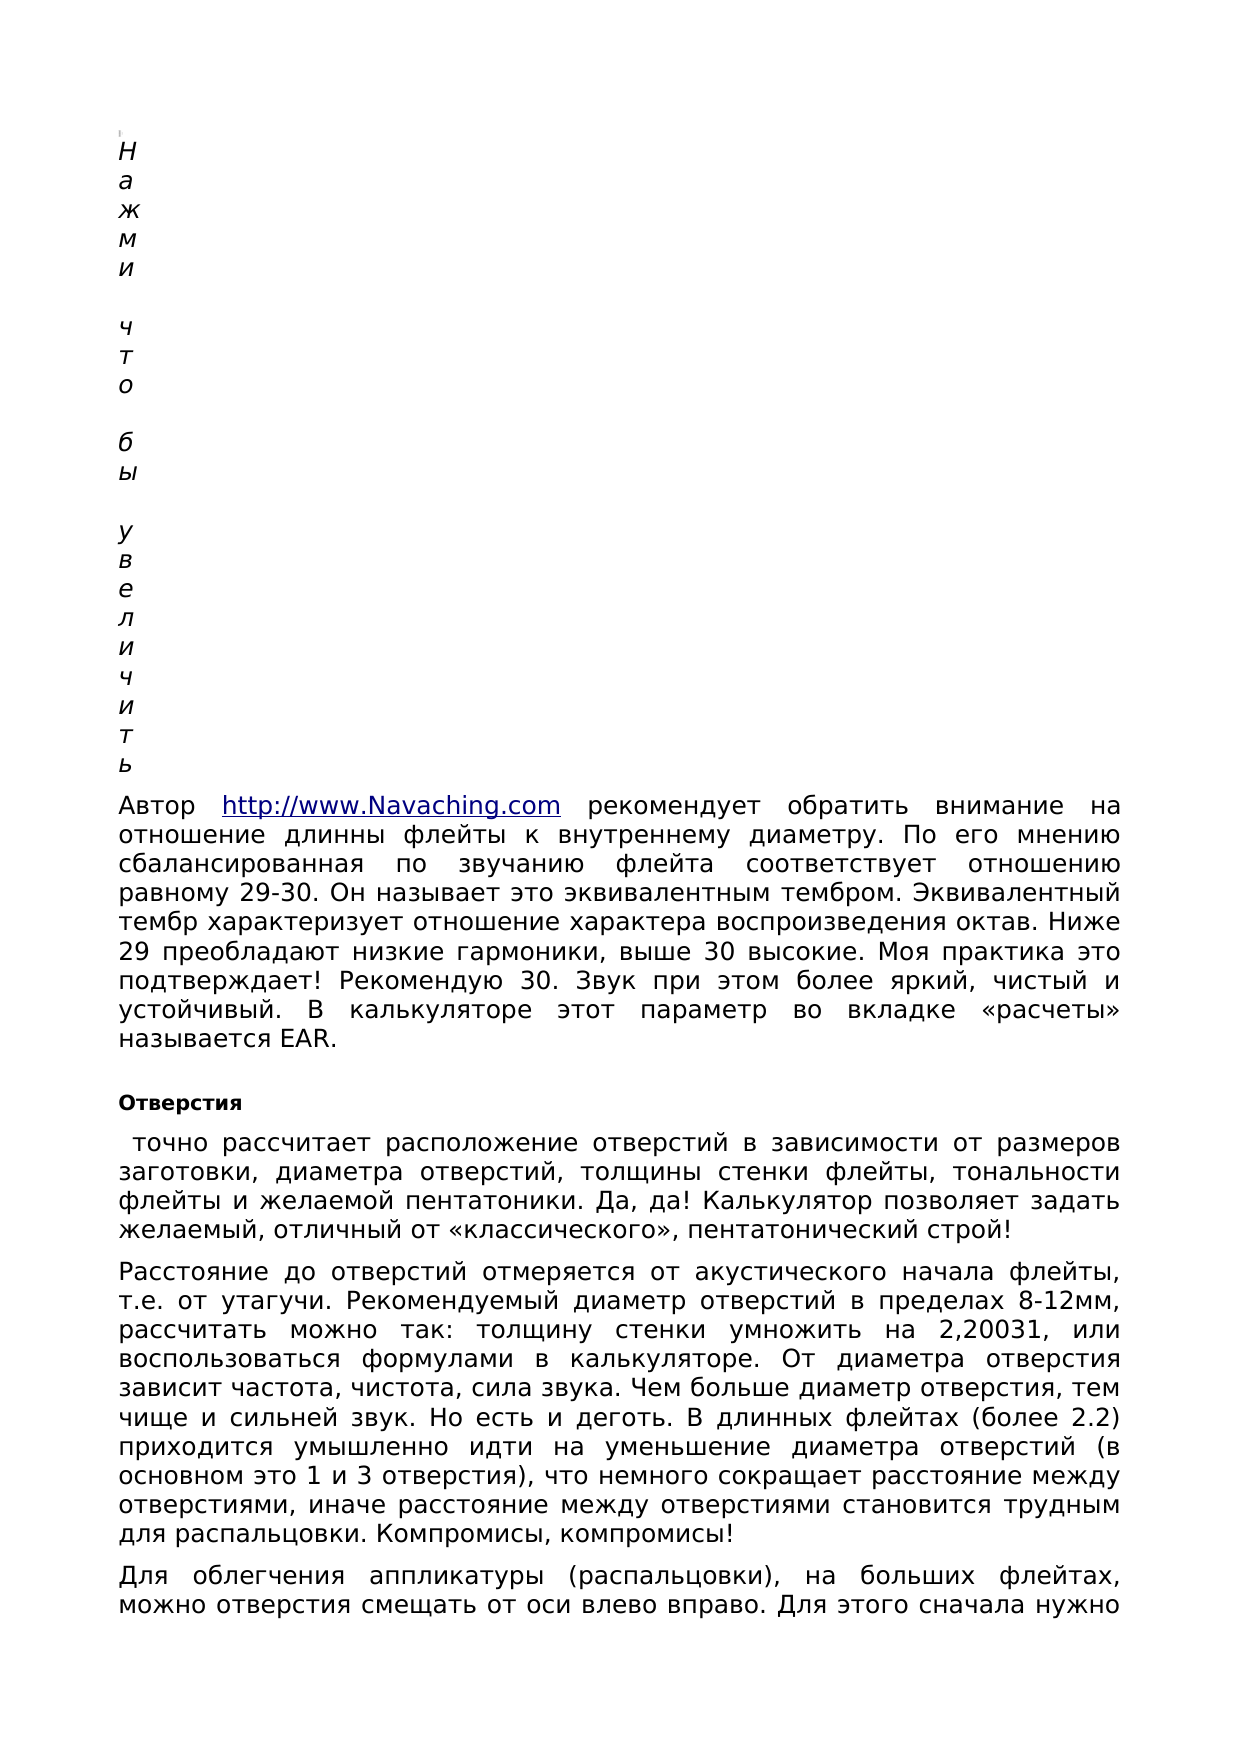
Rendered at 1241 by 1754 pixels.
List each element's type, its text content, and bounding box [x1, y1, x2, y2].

text Для облегчения аппликатуры (распальцовки), на больших флейтах, можно отверстия смещать от оси влево вправо. Для этого сначала нужно [118, 1561, 1122, 1619]
text FIXME internalmedia: shakuhachi:making:ostrou:rf_110111.xls точно рассчитает расположение отверстий в зависимости от размеров заготовки, диаметра отверстий, толщины стенки флейты, тональности флейты и желаемой пентатоники. Да, да! Калькулятор позволяет задать желаемый, отличный от «классического», пентатонический строй! [118, 1128, 1122, 1244]
subtitle Отверстия [118, 1091, 1122, 1115]
text Нажми что бы увеличить [118, 625, 122, 778]
text Нажми что бы увеличить [118, 216, 122, 542]
text Автор http://www.Navaching.com рекомендует обратить внимание на отношение длинны флейты к внутреннему диаметру. По его мнению сбалансированная по звучанию флейта соответствует отношению равному 29-30. Он называет это эквивалентным тембром. Эквивалентный тембр характеризует отношение характера воспроизведения октав. Ниже 29 преобладают низкие гармоники, выше 30 высокие. Моя практика это подтверждает! Рекомендую 30. Звук при этом более яркий, чистый и устойчивый. В калькуляторе этот параметр во вкладке «расчеты» называется EAR. [118, 791, 1122, 1053]
text Расстояние до отверстий отмеряется от акустического начала флейты, т.е. от утагучи. Рекомендуемый диаметр отверстий в пределах 8-12мм, рассчитать можно так: толщину стенки умножить на 2,20031, или воспользоваться формулами в калькуляторе. От диаметра отверстия зависит частота, чистота, сила звука. Чем больше диаметр отверстия, тем чище и сильней звук. Но есть и деготь. В длинных флейтах (более 2.2) приходится умышленно идти на уменьшение диаметра отверстий (в основном это 1 и 3 отверстия), что немного сокращает расстояние между отверстиями, иначе расстояние между отверстиями становится трудным для распальцовки. Компромисы, компромисы! [118, 1257, 1122, 1548]
